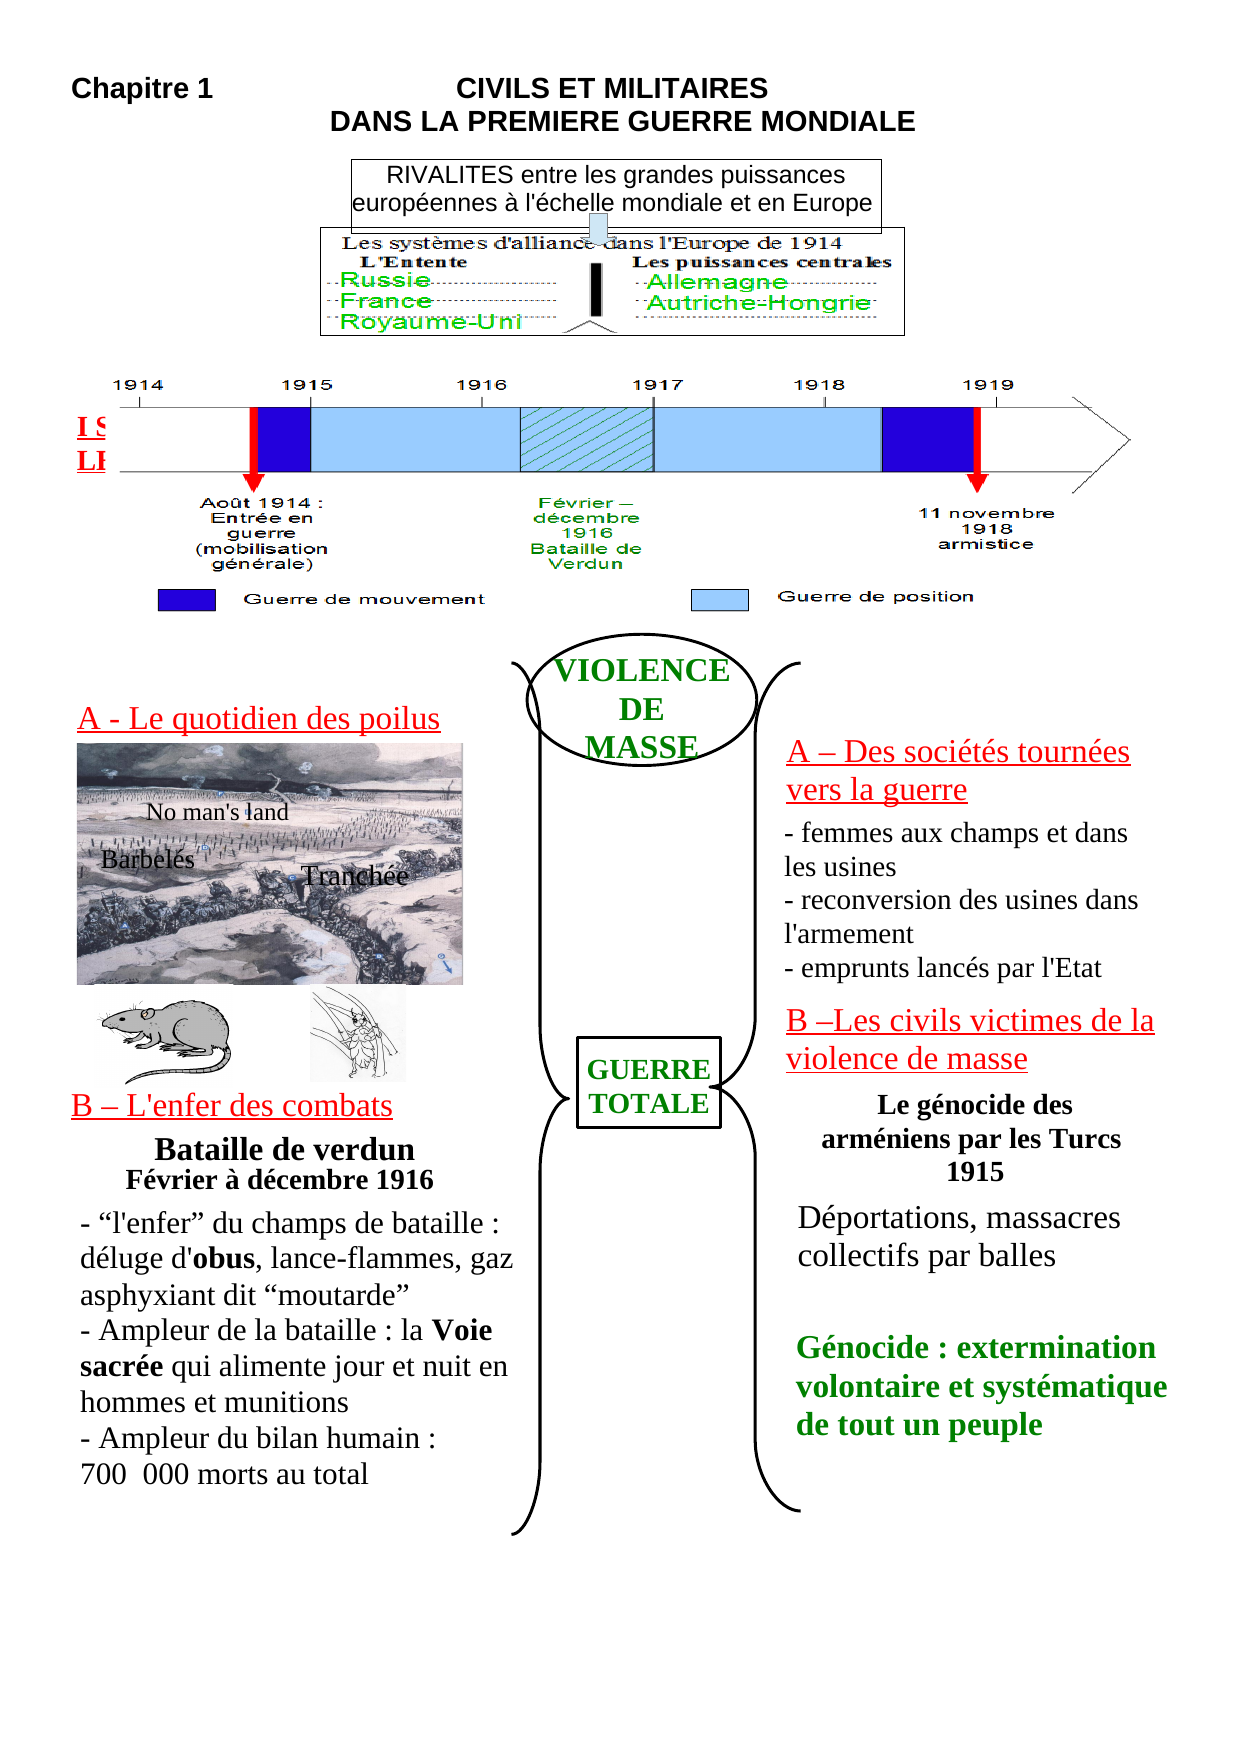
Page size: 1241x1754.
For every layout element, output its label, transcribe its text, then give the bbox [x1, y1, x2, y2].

text DANS LA PREMIERE GUERRE MONDIALE [71, 104, 1169, 138]
picture [323, 229, 902, 333]
text Chapitre 1 CIVILS ET MILITAIRES [71, 71, 1169, 104]
picture [608, 229, 881, 233]
picture [76, 743, 464, 1088]
picture [352, 229, 589, 233]
picture [105, 365, 1136, 625]
